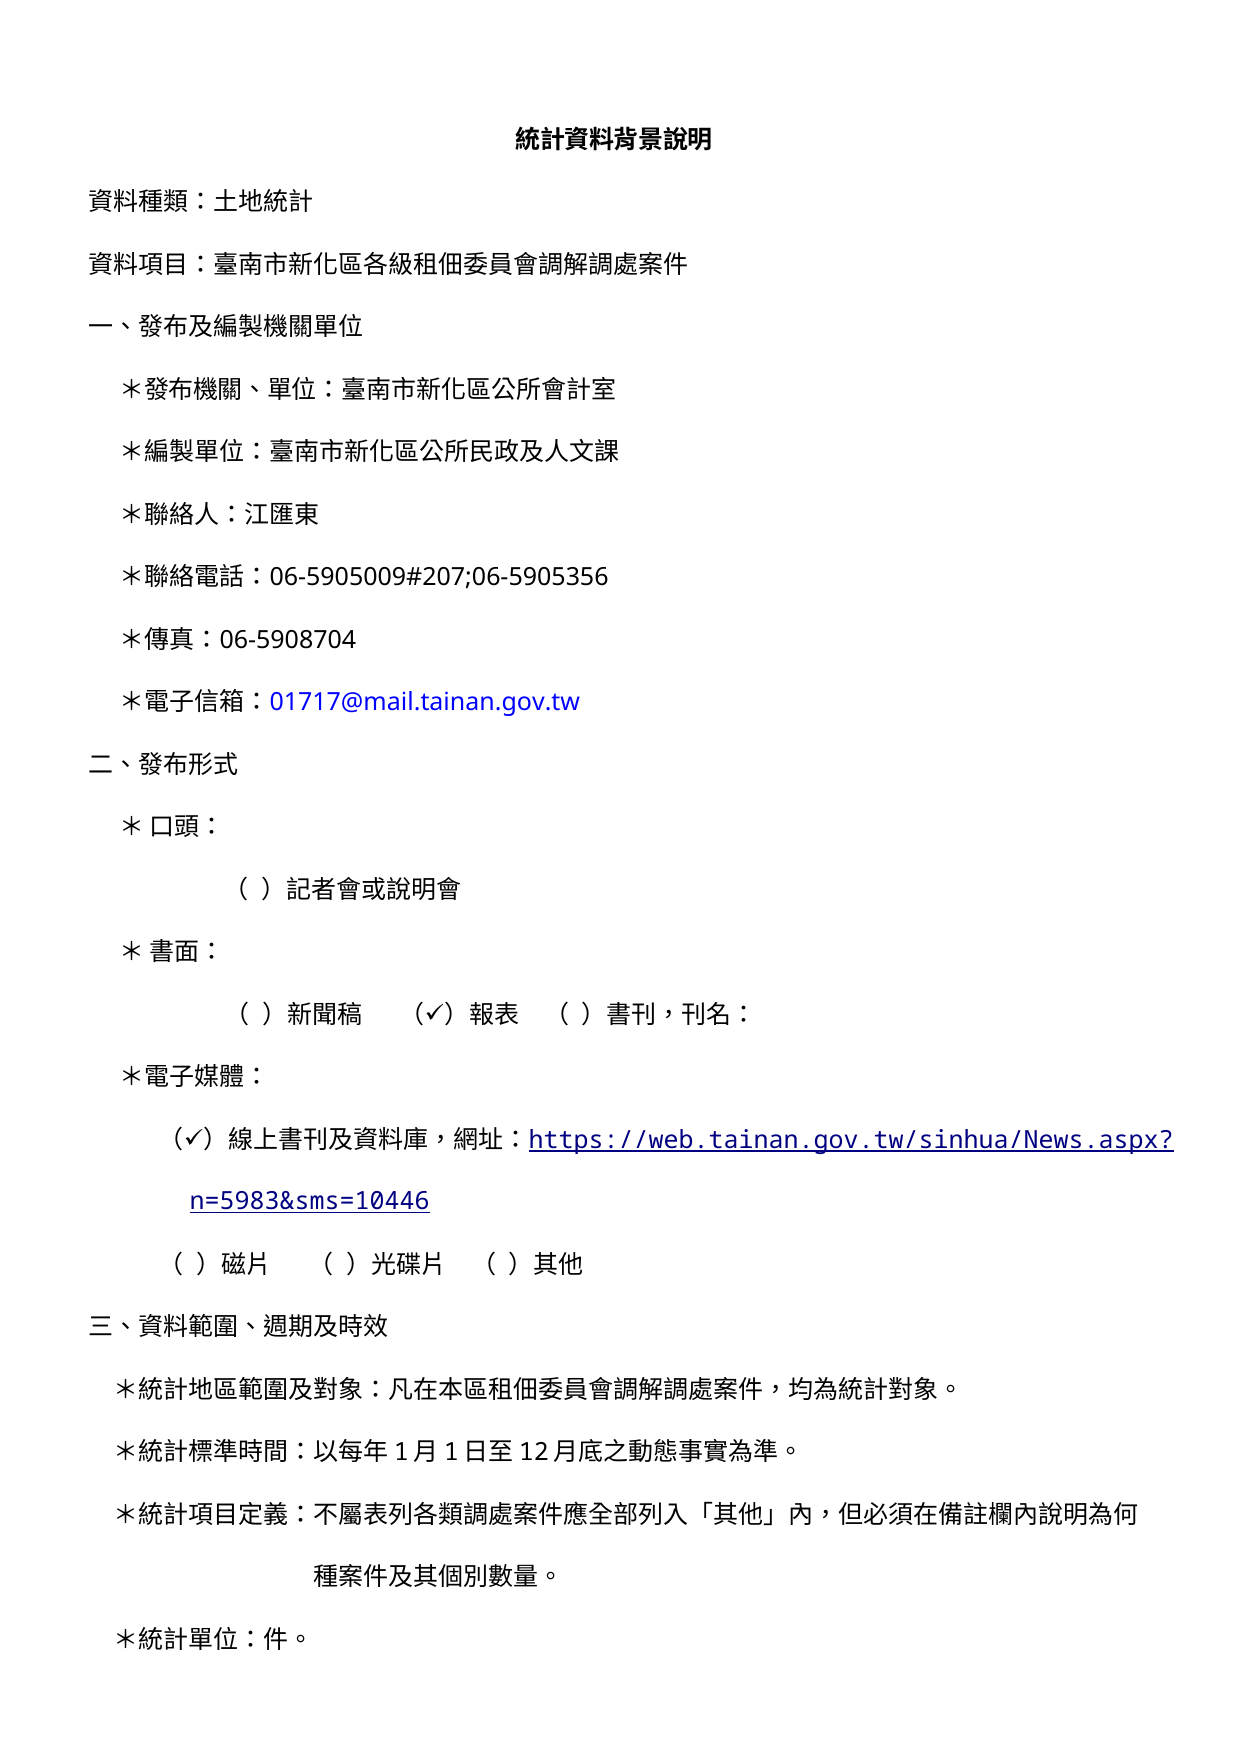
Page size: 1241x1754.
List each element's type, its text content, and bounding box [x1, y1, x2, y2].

text （）線上書刊及資料庫，網址：https://web.tainan.gov.tw/sinhua/News.aspx?n=5983&sms=10446 [159, 1096, 1186, 1221]
text ＊編製單位：臺南市新化區公所民政及人文課 [119, 408, 1152, 471]
text ＊發布機關、單位：臺南市新化區公所會計室 [119, 346, 1152, 408]
text ＊電子媒體： [119, 1033, 1152, 1096]
text ＊統計項目定義：不屬表列各類調處案件應全部列入「其他」內，但必須在備註欄內說明為何 [89, 1471, 1152, 1533]
text ＊統計標準時間：以每年1月1日至12月底之動態事實為準。 [89, 1408, 1152, 1471]
text ＊電子信箱：01717@mail.tainan.gov.tw [119, 658, 1152, 721]
text （ ）記者會或說明會 [89, 846, 1152, 908]
text 統計資料背景說明 [89, 96, 1152, 158]
text 種案件及其個別數量。 [89, 1533, 1152, 1596]
text 資料種類：土地統計 [89, 158, 1152, 221]
text ＊統計地區範圍及對象：凡在本區租佃委員會調解調處案件，均為統計對象。 [89, 1346, 1152, 1408]
text 三、資料範圍、週期及時效 [89, 1283, 1152, 1346]
text 二、發布形式 [89, 721, 1152, 783]
text ＊統計單位：件。 [89, 1596, 1152, 1658]
text ＊聯絡人：江匯東 [119, 471, 1152, 533]
list 口頭： [119, 783, 1152, 846]
text ＊傳真：06-5908704 [119, 596, 1152, 658]
text 一、發布及編製機關單位 [89, 283, 1152, 346]
text 資料項目：臺南市新化區各級租佃委員會調解調處案件 [89, 221, 1152, 283]
text （ ）磁片 （ ）光碟片 （ ）其他 [159, 1221, 1186, 1283]
text （ ）新聞稿 （）報表 （ ）書刊，刊名： [119, 971, 1152, 1033]
list 書面： [119, 908, 1152, 971]
text ＊聯絡電話：06-5905009#207;06-5905356 [119, 533, 1152, 596]
